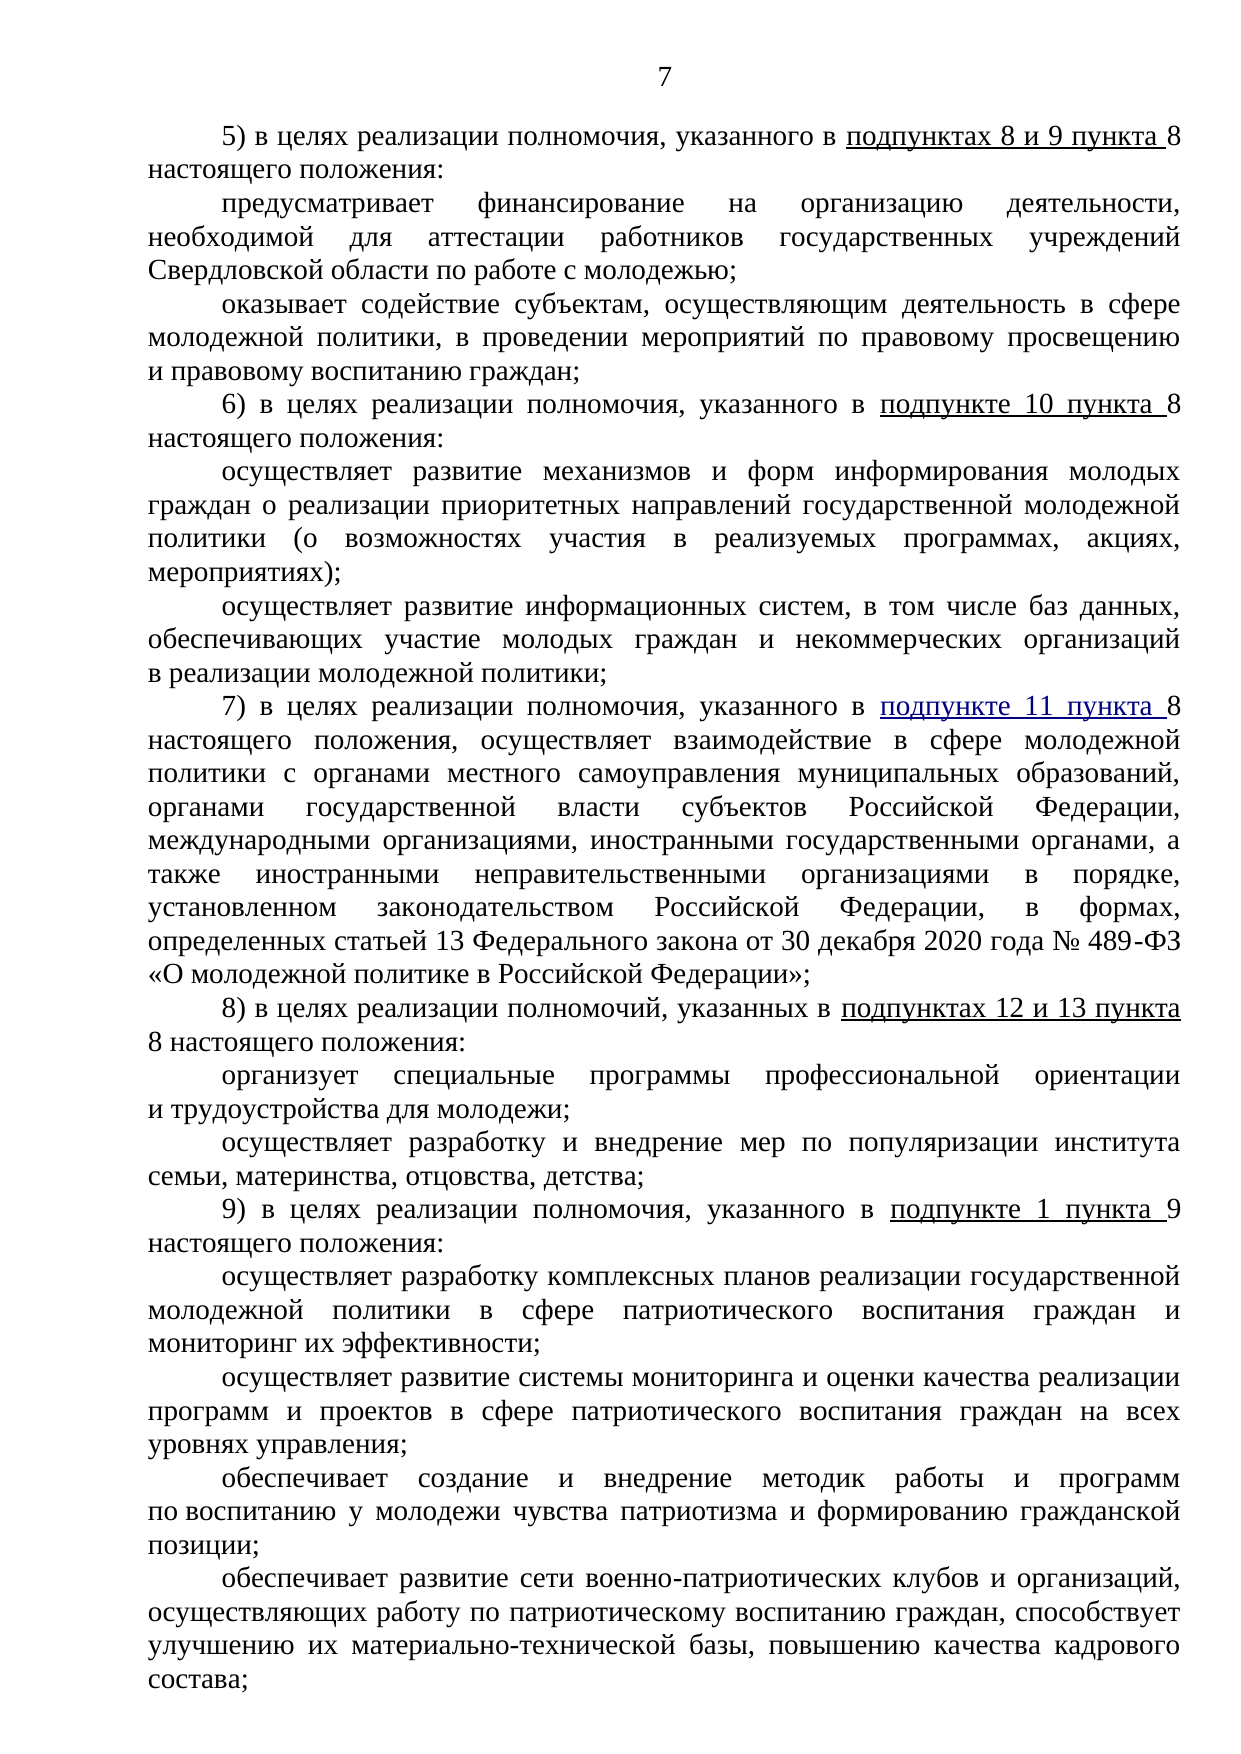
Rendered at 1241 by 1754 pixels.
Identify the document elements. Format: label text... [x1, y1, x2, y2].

text 6) в целях реализации полномочия, указанного в подпункте 10 пункта 8 настоящего положения: [148, 386, 1181, 453]
text обеспечивает развитие сети военно‑патриотических клубов и организаций, осуществляющих работу по патриотическому воспитанию граждан, способствует улучшению их материально-технической базы, повышению качества кадрового состава; [148, 1560, 1181, 1694]
text 8) в целях реализации полномочий, указанных в подпунктах 12 и 13 пункта 8 настоящего положения: [148, 990, 1181, 1057]
text осуществляет разработку и внедрение мер по популяризации института семьи, материнства, отцовства, детства; [148, 1124, 1181, 1191]
text предусматривает финансирование на организацию деятельности, необходимой для аттестации работников государственных учреждений Свердловской области по работе с молодежью; [148, 185, 1181, 286]
text оказывает содействие субъектам, осуществляющим деятельность в сфере молодежной политики, в проведении мероприятий по правовому просвещению и правовому воспитанию граждан; [148, 286, 1181, 386]
text осуществляет развитие информационных систем, в том числе баз данных, обеспечивающих участие молодых граждан и некоммерческих организаций в реализации молодежной политики; [148, 588, 1181, 688]
text организует специальные программы профессиональной ориентации и трудоустройства для молодежи; [148, 1057, 1181, 1124]
text обеспечивает создание и внедрение методик работы и программ по воспитанию у молодежи чувства патриотизма и формированию гражданской позиции; [148, 1460, 1181, 1560]
text 7) в целях реализации полномочия, указанного в подпункте 11 пункта 8 настоящего положения, осуществляет взаимодействие в сфере молодежной политики с органами местного самоуправления муниципальных образований, органами государственной власти субъектов Российской Федерации, международными организациями, иностранными государственными органами, а также иностранными неправительственными организациями в порядке, установленном законодательством Российской Федерации, в формах, определенных статьей 13 Федерального закона от 30 декабря 2020 года № 489‑ФЗ «О молодежной политике в Российской Федерации»; [148, 688, 1181, 990]
text осуществляет развитие системы мониторинга и оценки качества реализации программ и проектов в сфере патриотического воспитания граждан на всех уровнях управления; [148, 1359, 1181, 1460]
text осуществляет разработку комплексных планов реализации государственной молодежной политики в сфере патриотического воспитания граждан и мониторинг их эффективности; [148, 1258, 1181, 1359]
text 5) в целях реализации полномочия, указанного в подпунктах 8 и 9 пункта 8 настоящего положения: [148, 118, 1181, 185]
text 9) в целях реализации полномочия, указанного в подпункте 1 пункта 9 настоящего положения: [148, 1191, 1181, 1258]
text осуществляет развитие механизмов и форм информирования молодых граждан о реализации приоритетных направлений государственной молодежной политики (о возможностях участия в реализуемых программах, акциях, мероприятиях); [148, 453, 1181, 588]
